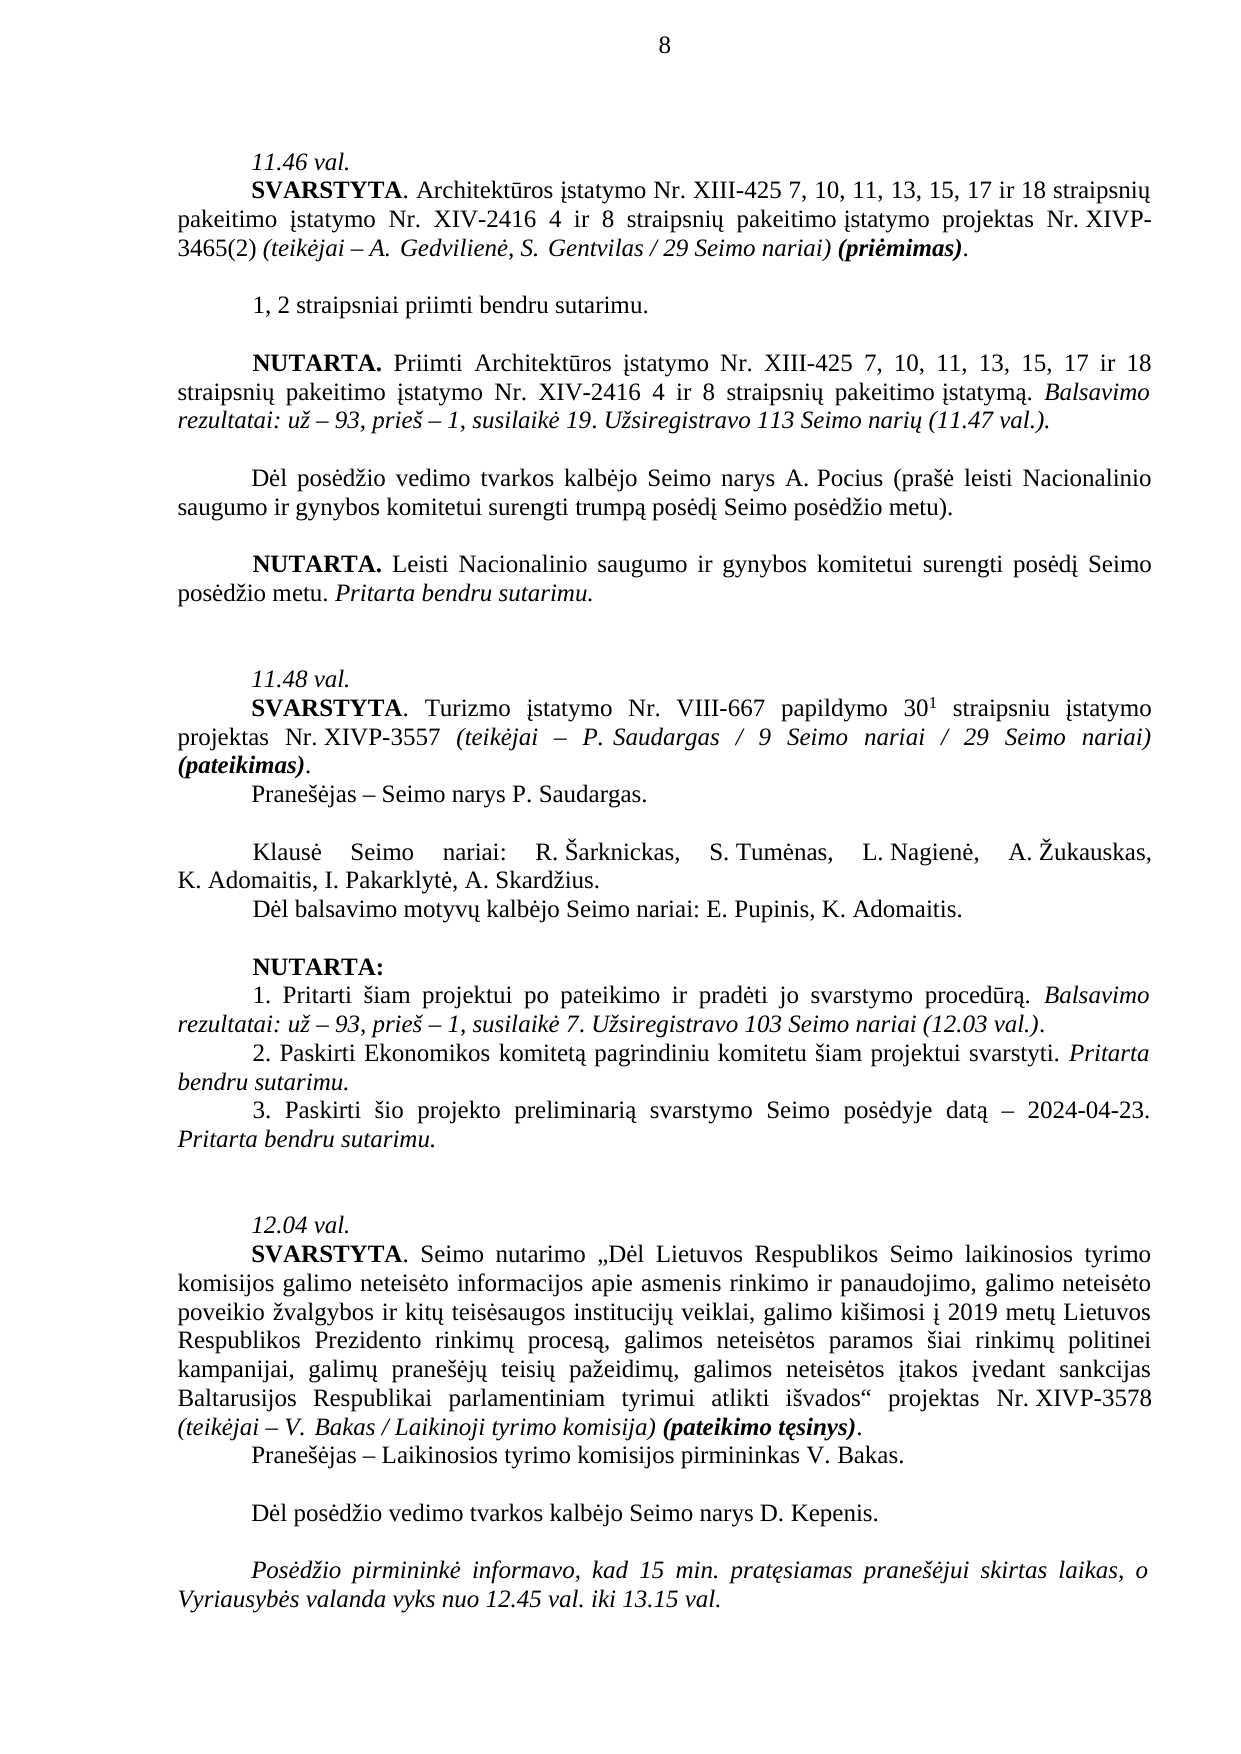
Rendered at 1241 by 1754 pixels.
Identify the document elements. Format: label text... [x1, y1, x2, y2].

text SVARSTYTA. Architektūros įstatymo Nr. XIII-425 7, 10, 11, 13, 15, 17 ir 18 straipsnių pakeitimo įstatymo Nr. XIV-2416 4 ir 8 straipsnių pakeitimo įstatymo projektas Nr. XIVP-3465(2) (teikėjai – A. Gedvilienė, S. Gentvilas / 29 Seimo nariai) (priėmimas). [177, 176, 1152, 262]
text Klausė Seimo nariai: R. Šarknickas, S. Tumėnas, L. Nagienė, A. Žukauskas, K. Adomaitis, I. Pakarklytė, A. Skardžius. [177, 837, 1152, 894]
text Dėl posėdžio vedimo tvarkos kalbėjo Seimo narys D. Kepenis. [177, 1498, 1152, 1527]
text SVARSTYTA. Turizmo įstatymo Nr. VIII-667 papildymo 301 straipsniu įstatymo projektas Nr. XIVP-3557 (teikėjai – P. Saudargas / 9 Seimo nariai / 29 Seimo nariai) (pateikimas). [177, 693, 1152, 779]
text Posėdžio pirmininkė informavo, kad 15 min. pratęsiamas pranešėjui skirtas laikas, o Vyriausybės valanda vyks nuo 12.45 val. iki 13.15 val. [177, 1556, 1152, 1613]
text Dėl balsavimo motyvų kalbėjo Seimo nariai: E. Pupinis, K. Adomaitis. [177, 894, 1152, 923]
text 3. Paskirti šio projekto preliminarią svarstymo Seimo posėdyje datą – 2024-04-23. Pritarta bendru sutarimu. [177, 1096, 1152, 1153]
text Pranešėjas – Seimo narys P. Saudargas. [177, 779, 1152, 808]
text SVARSTYTA. Seimo nutarimo „Dėl Lietuvos Respublikos Seimo laikinosios tyrimo komisijos galimo neteisėto informacijos apie asmenis rinkimo ir panaudojimo, galimo neteisėto poveikio žvalgybos ir kitų teisėsaugos institucijų veiklai, galimo kišimosi į 2019 metų Lietuvos Respublikos Prezidento rinkimų procesą, galimos neteisėtos paramos šiai rinkimų politinei kampanijai, galimų pranešėjų teisių pažeidimų, galimos neteisėtos įtakos įvedant sankcijas Baltarusijos Respublikai parlamentiniam tyrimui atlikti išvados“ projektas Nr. XIVP-3578 (teikėjai – V. Bakas / Laikinoji tyrimo komisija) (pateikimo tęsinys). [177, 1239, 1152, 1441]
text 1, 2 straipsniai priimti bendru sutarimu. [177, 291, 1152, 319]
text NUTARTA. Leisti Nacionalinio saugumo ir gynybos komitetui surengti posėdį Seimo posėdžio metu. Pritarta bendru sutarimu. [177, 549, 1152, 607]
text NUTARTA: [177, 952, 1152, 981]
text 11.48 val. [177, 664, 1152, 693]
text 2. Paskirti Ekonomikos komitetą pagrindiniu komitetu šiam projektui svarstyti. Pritarta bendru sutarimu. [177, 1038, 1152, 1096]
text Dėl posėdžio vedimo tvarkos kalbėjo Seimo narys A. Pocius (prašė leisti Nacionalinio saugumo ir gynybos komitetui surengti trumpą posėdį Seimo posėdžio metu). [177, 463, 1152, 521]
text 11.46 val. [177, 147, 1152, 176]
text NUTARTA. Priimti Architektūros įstatymo Nr. XIII-425 7, 10, 11, 13, 15, 17 ir 18 straipsnių pakeitimo įstatymo Nr. XIV-2416 4 ir 8 straipsnių pakeitimo įstatymą. Balsavimo rezultatai: už – 93, prieš – 1, susilaikė 19. Užsiregistravo 113 Seimo narių (11.47 val.). [177, 348, 1152, 434]
text Pranešėjas – Laikinosios tyrimo komisijos pirmininkas V. Bakas. [177, 1441, 1152, 1469]
text 1. Pritarti šiam projektui po pateikimo ir pradėti jo svarstymo procedūrą. Balsavimo rezultatai: už – 93, prieš – 1, susilaikė 7. Užsiregistravo 103 Seimo nariai (12.03 val.). [177, 981, 1152, 1038]
text 12.04 val. [177, 1211, 1152, 1239]
